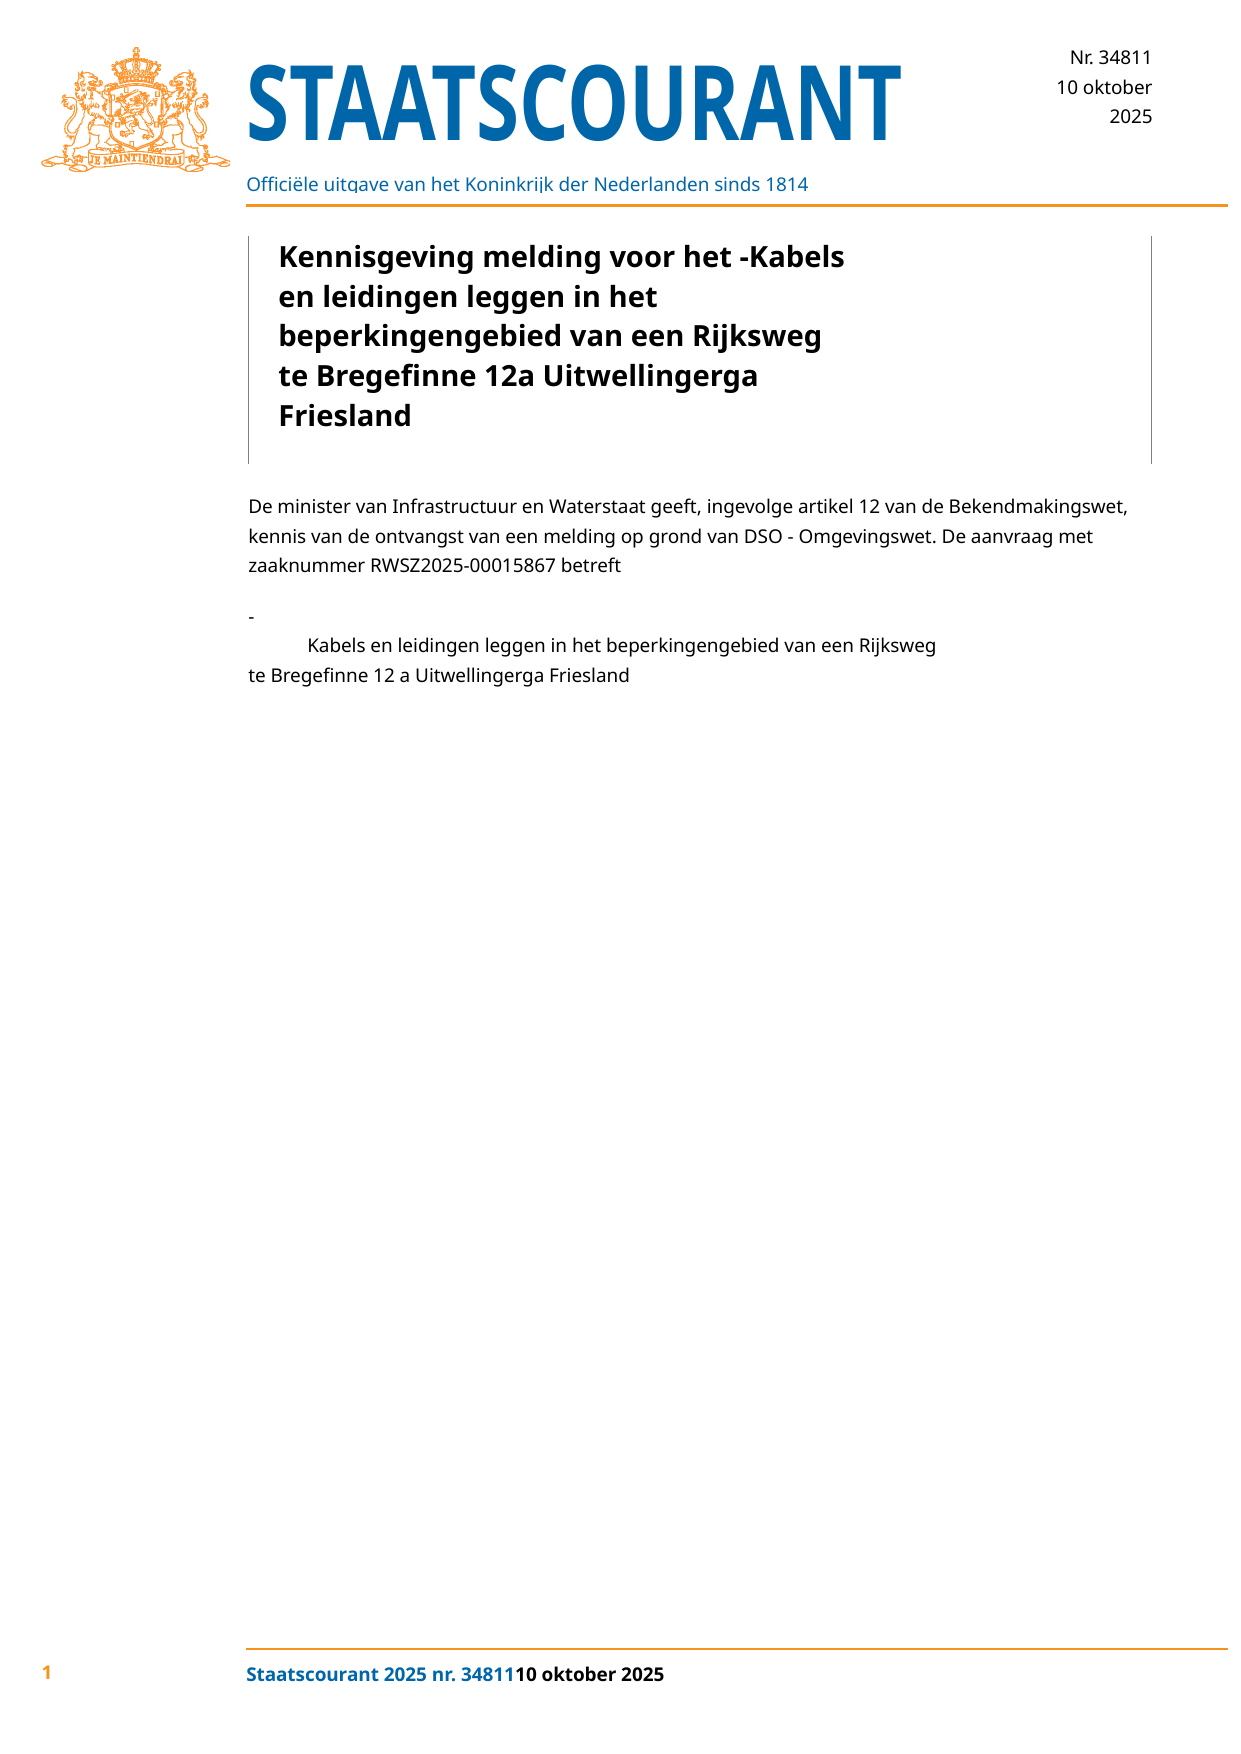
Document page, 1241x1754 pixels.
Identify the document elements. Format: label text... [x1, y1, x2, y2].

table_header Kennisgeving melding voor het -Kabels en leidingen leggen in het beperkingengebied van een Rijksweg te Bregefinne 12a Uitwellingerga Friesland [249, 236, 850, 464]
table_header [1090, 236, 1151, 413]
table_header [850, 414, 1151, 464]
text te Bregefinne 12 a Uitwellingerga Friesland [248, 662, 1152, 688]
picture [912, 236, 1090, 414]
picture [41, 47, 231, 172]
list Kabels en leidingen leggen in het beperkingengebied van een Rijksweg [248, 632, 1152, 658]
text De minister van Infrastructuur en Waterstaat geeft, ingevolge artikel 12 van de Bekendmakingswet, kennis van de ontvangst van een melding op grond van DSO - Omgevingswet. De aanvraag met zaaknummer RWSZ2025-00015867 betreft [248, 493, 1152, 578]
table_header [850, 236, 912, 413]
